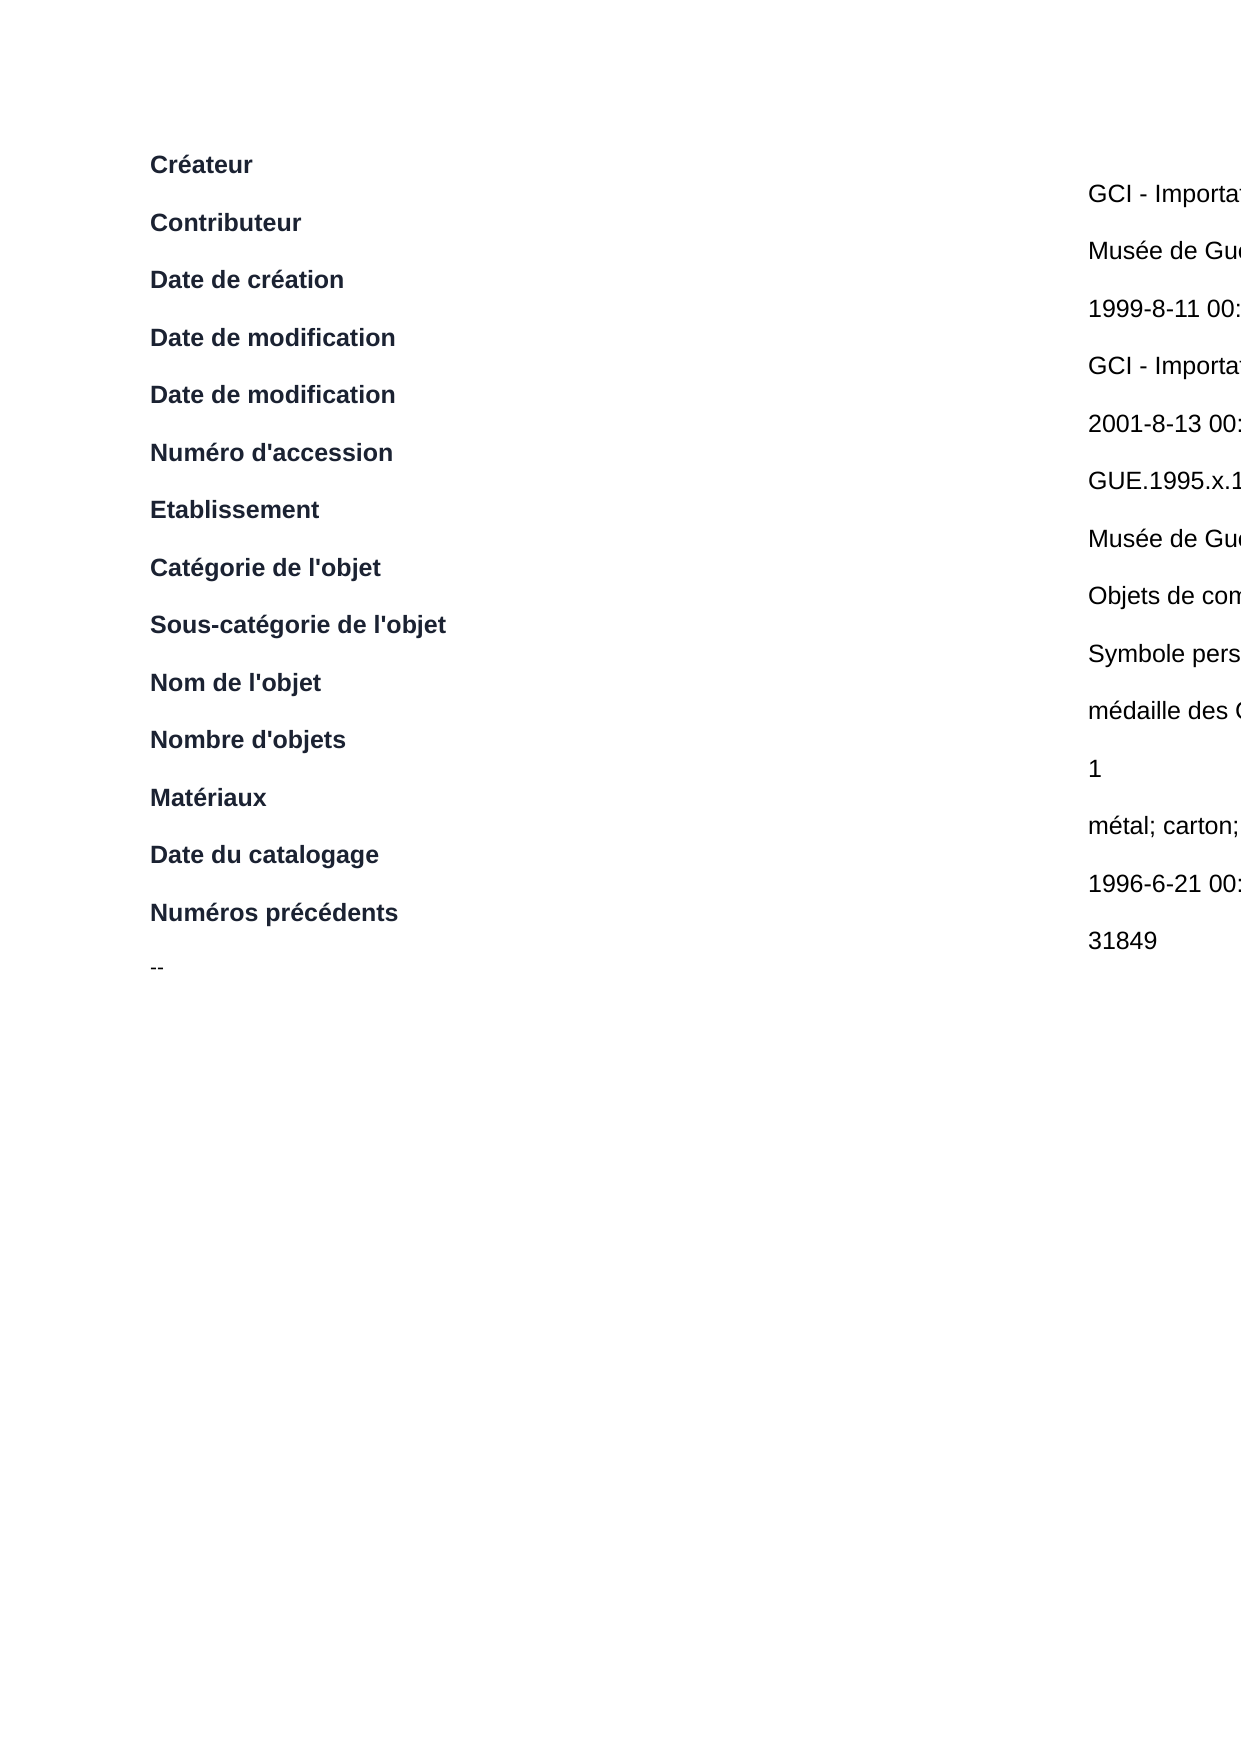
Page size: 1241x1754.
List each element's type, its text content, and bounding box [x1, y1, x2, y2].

text médaille des Chevaliers de Colomb [1088, 696, 1240, 725]
text GCI - Importation [1088, 351, 1240, 380]
text Date du catalogage [150, 840, 1090, 869]
text Date de modification [150, 322, 1090, 351]
text Musée de Guérin [1088, 524, 1240, 552]
text GCI - Importation [1088, 179, 1240, 207]
text 1999-8-11 00:00 [1088, 294, 1240, 322]
text 1996-6-21 00:00 [1088, 869, 1240, 897]
text Symbole personnel [1088, 639, 1240, 667]
text Matériaux [150, 782, 1090, 811]
text Numéro d'accession [150, 437, 1090, 466]
text GUE.1995.x.1956 [1088, 466, 1240, 495]
text Catégorie de l'objet [150, 552, 1090, 581]
text métal; carton; plastique [1088, 811, 1240, 840]
text Date de création [150, 265, 1090, 294]
text Numéros précédents [150, 897, 1090, 926]
text 2001-8-13 00:00 [1088, 409, 1240, 437]
text Objets de communication [1088, 581, 1240, 610]
text Créateur [150, 150, 1090, 179]
text Nom de l'objet [150, 667, 1090, 696]
text -- [150, 955, 1090, 979]
text Date de modification [150, 380, 1090, 409]
text Etablissement [150, 495, 1090, 524]
text Musée de Guérin [1088, 236, 1240, 265]
text Contributeur [150, 207, 1090, 236]
text Nombre d'objets [150, 725, 1090, 754]
text 1 [1088, 754, 1240, 782]
text 31849 [1088, 926, 1240, 955]
text Sous-catégorie de l'objet [150, 610, 1090, 639]
